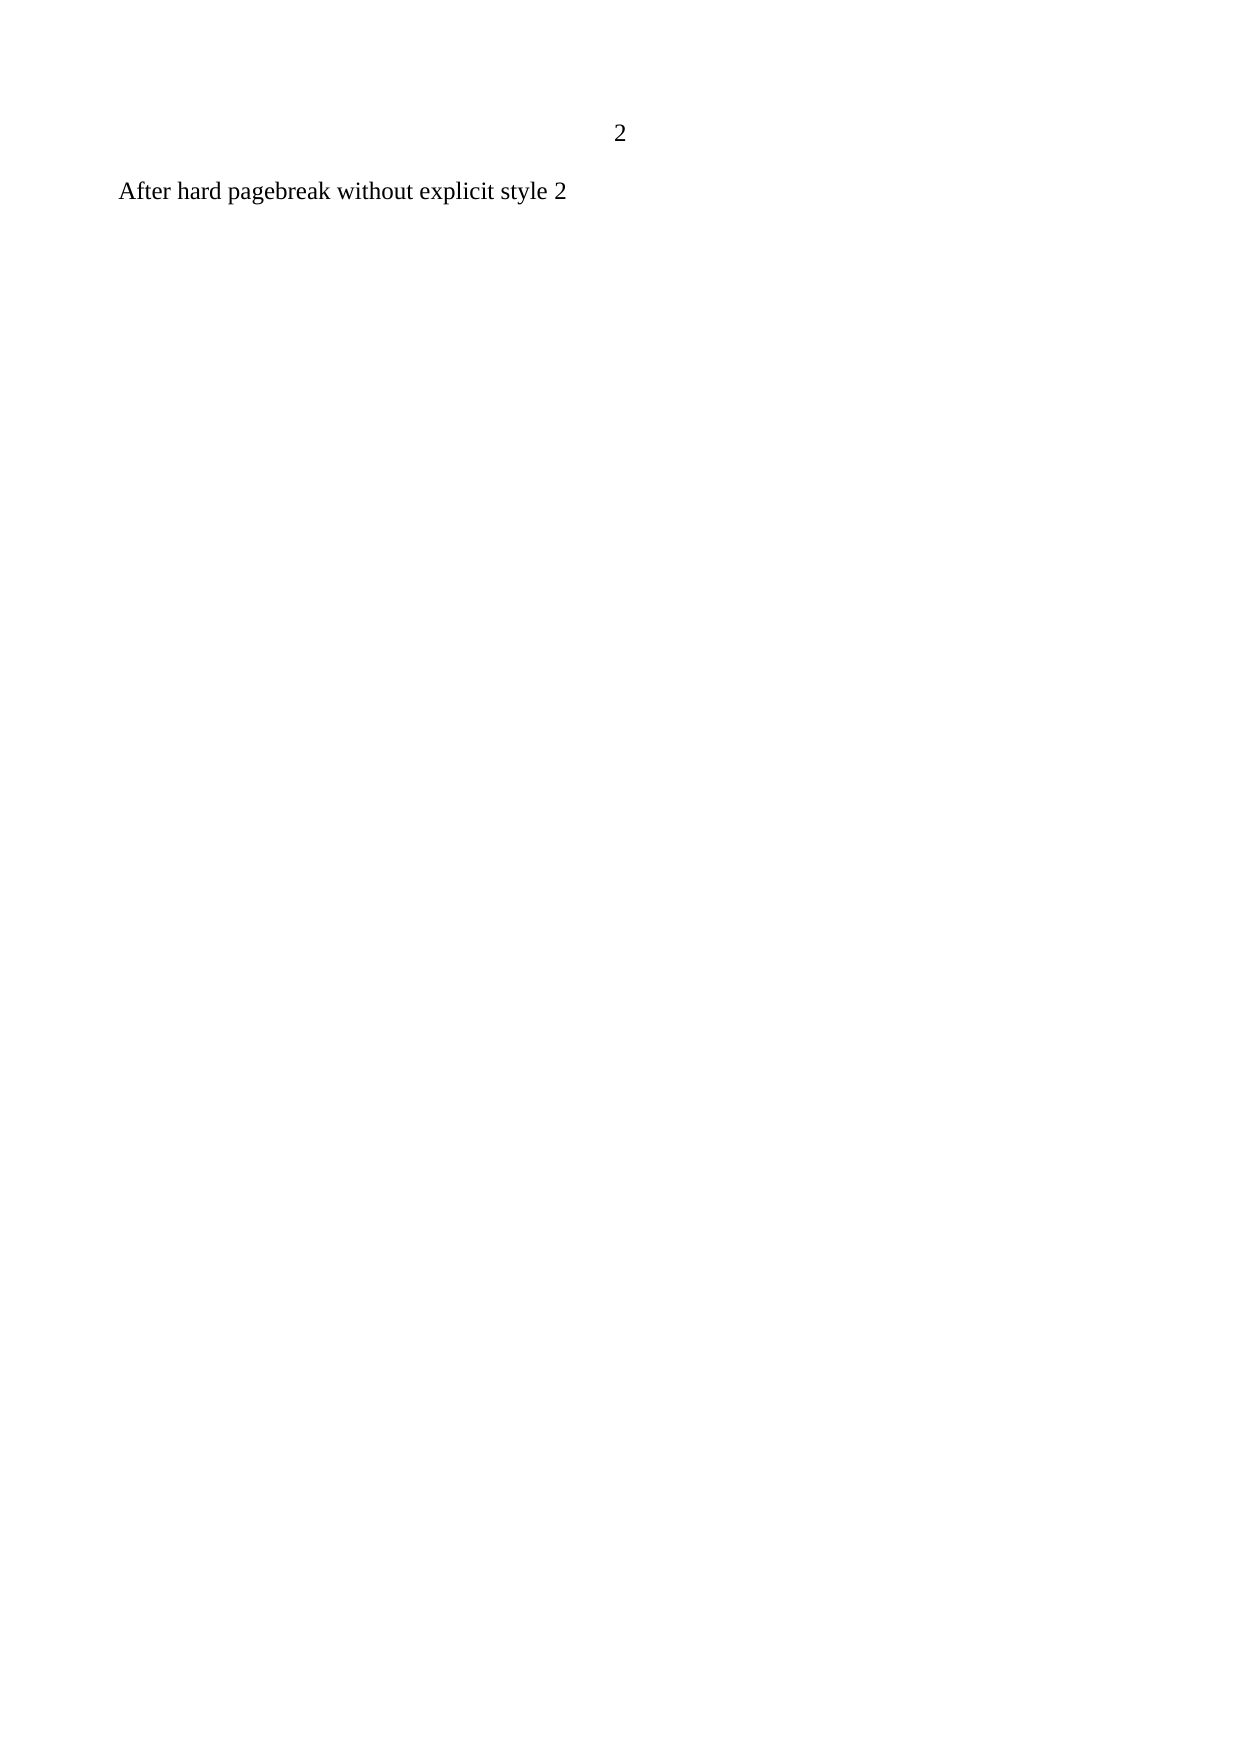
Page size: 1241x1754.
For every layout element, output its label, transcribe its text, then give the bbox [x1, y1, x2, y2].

text After hard pagebreak without explicit style 2 [118, 176, 1122, 205]
